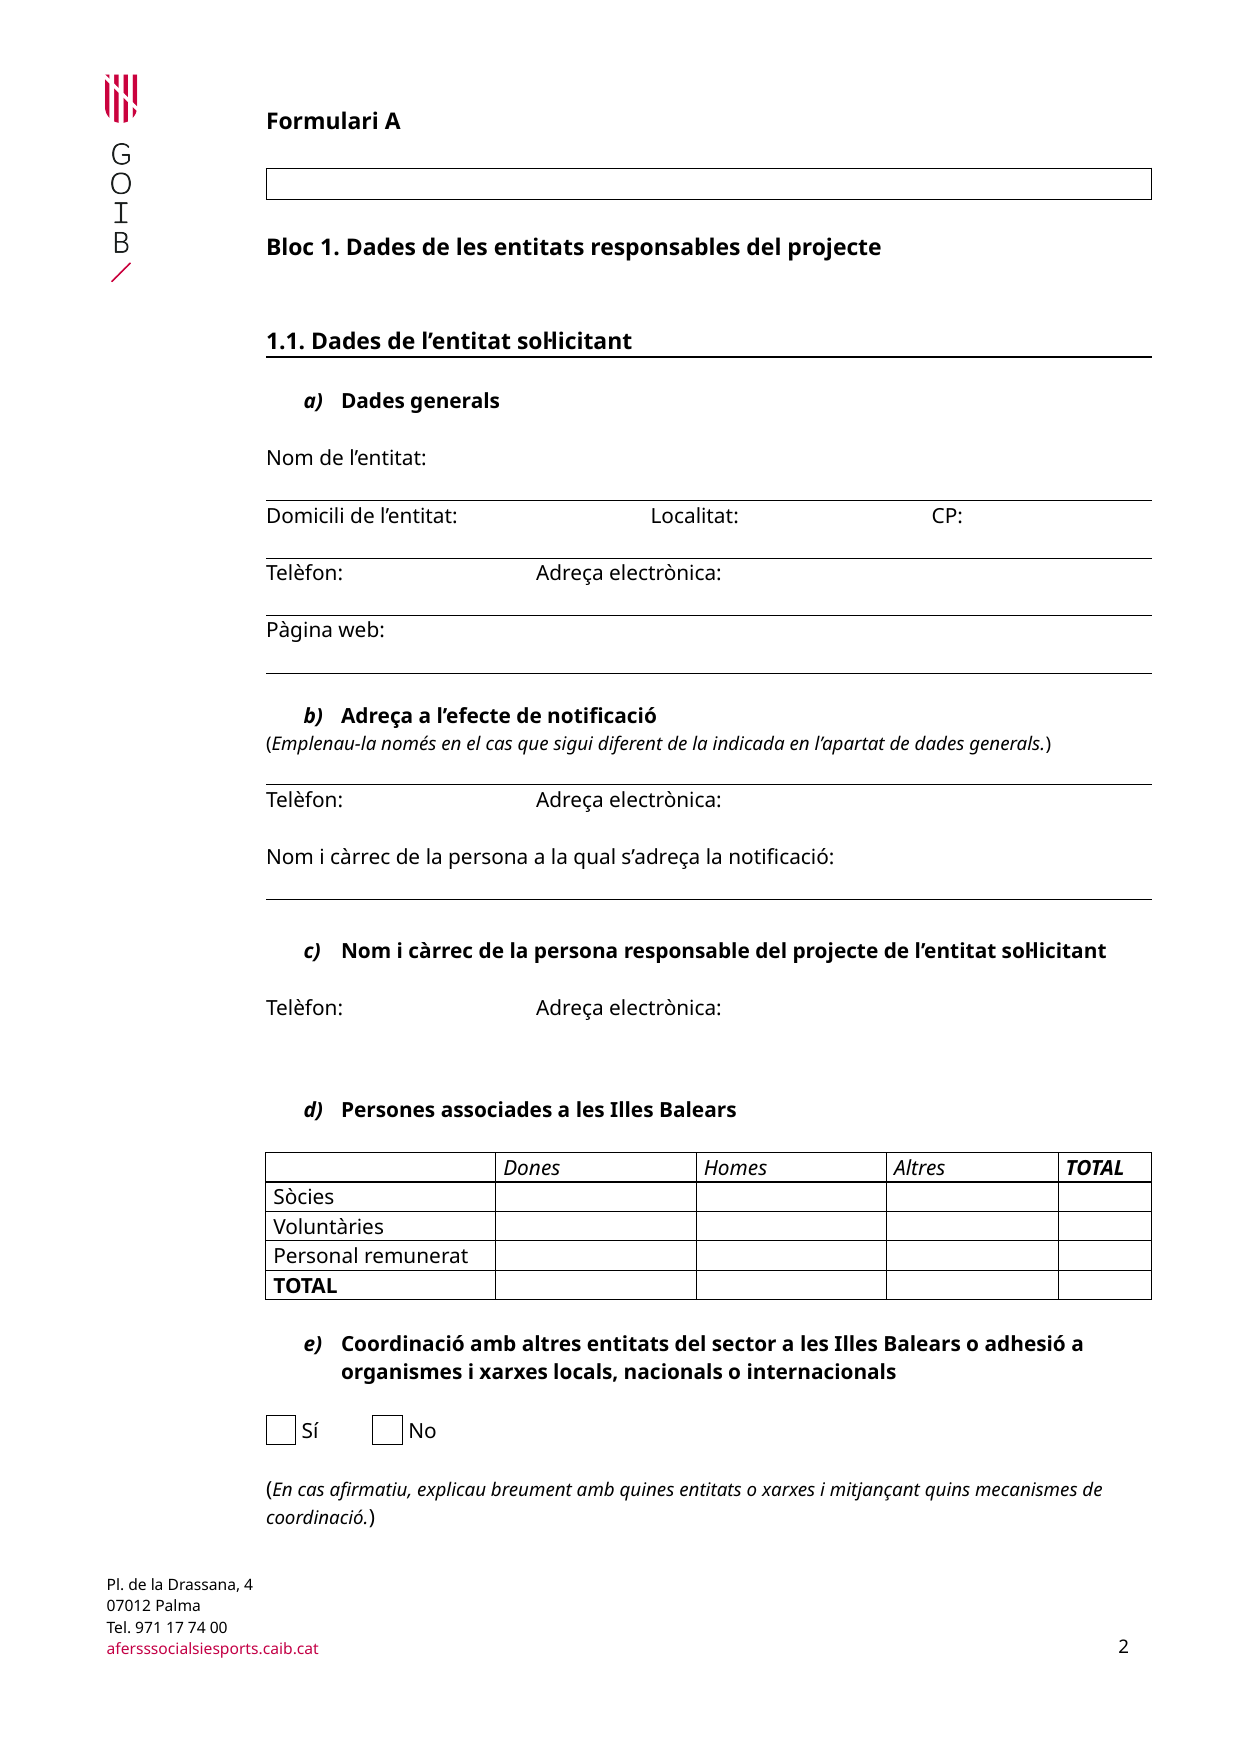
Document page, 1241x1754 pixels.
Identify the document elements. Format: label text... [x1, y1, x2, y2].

table_cell [496, 1212, 696, 1240]
text Pàgina web: [266, 616, 1152, 644]
table_cell [496, 1241, 696, 1270]
table_cell [496, 1183, 696, 1211]
text Telèfon: Adreça electrònica: [266, 785, 1152, 813]
list Dades generals [303, 387, 1152, 415]
text Telèfon: Adreça electrònica: [266, 559, 1152, 587]
text Domicili de l’entitat: Localitat: CP: [266, 501, 1152, 529]
text Bloc 1. Dades de les entitats responsables del projecte [266, 231, 1152, 262]
table_cell [1059, 1241, 1151, 1270]
table_cell [887, 1212, 1058, 1240]
picture [76, 51, 166, 313]
list Adreça a l’efecte de notificació [303, 701, 1152, 730]
table_header Altres [887, 1153, 1058, 1181]
table_cell [887, 1183, 1058, 1211]
text (En cas afirmatiu, explicau breument amb quines entitats o xarxes i mitjançant quins mecanismes de coordinació.) [266, 1474, 1152, 1531]
table_cell [1059, 1271, 1151, 1299]
list Nom i càrrec de la persona responsable del projecte de l’entitat sol·licitant [303, 936, 1152, 964]
table_header TOTAL [1059, 1153, 1151, 1181]
table_cell [697, 1241, 886, 1270]
list Coordinació amb altres entitats del sector a les Illes Balears o adhesió a organismes i xarxes locals, nacionals o internacionals [303, 1329, 1152, 1386]
table_cell Voluntàries [266, 1212, 495, 1240]
text 1.1. Dades de l’entitat sol·licitant [266, 325, 1152, 356]
list Persones associades a les Illes Balears [303, 1095, 1152, 1123]
table_cell [1059, 1183, 1151, 1211]
text Telèfon: Adreça electrònica: [266, 993, 1152, 1021]
text Nom i càrrec de la persona a la qual s’adreça la notificació: [266, 842, 1152, 870]
text Nom de l’entitat: [266, 443, 1152, 472]
table_cell Sòcies [266, 1183, 495, 1211]
table_cell TOTAL [266, 1271, 495, 1299]
table_header Homes [697, 1153, 886, 1181]
text Formulari A [266, 105, 1152, 136]
table_cell [496, 1271, 696, 1299]
text Sí No [266, 1414, 1152, 1445]
table_cell [697, 1183, 886, 1211]
table_cell [887, 1271, 1058, 1299]
table_cell [697, 1212, 886, 1240]
table_header [266, 1153, 495, 1181]
table_cell [697, 1271, 886, 1299]
text (Emplenau-la només en el cas que sigui diferent de la indicada en l’apartat de dades generals.) [266, 730, 1152, 755]
table_cell [1059, 1212, 1151, 1240]
table_header Dones [496, 1153, 696, 1181]
table_cell Personal remunerat [266, 1241, 495, 1270]
table_cell [887, 1241, 1058, 1270]
